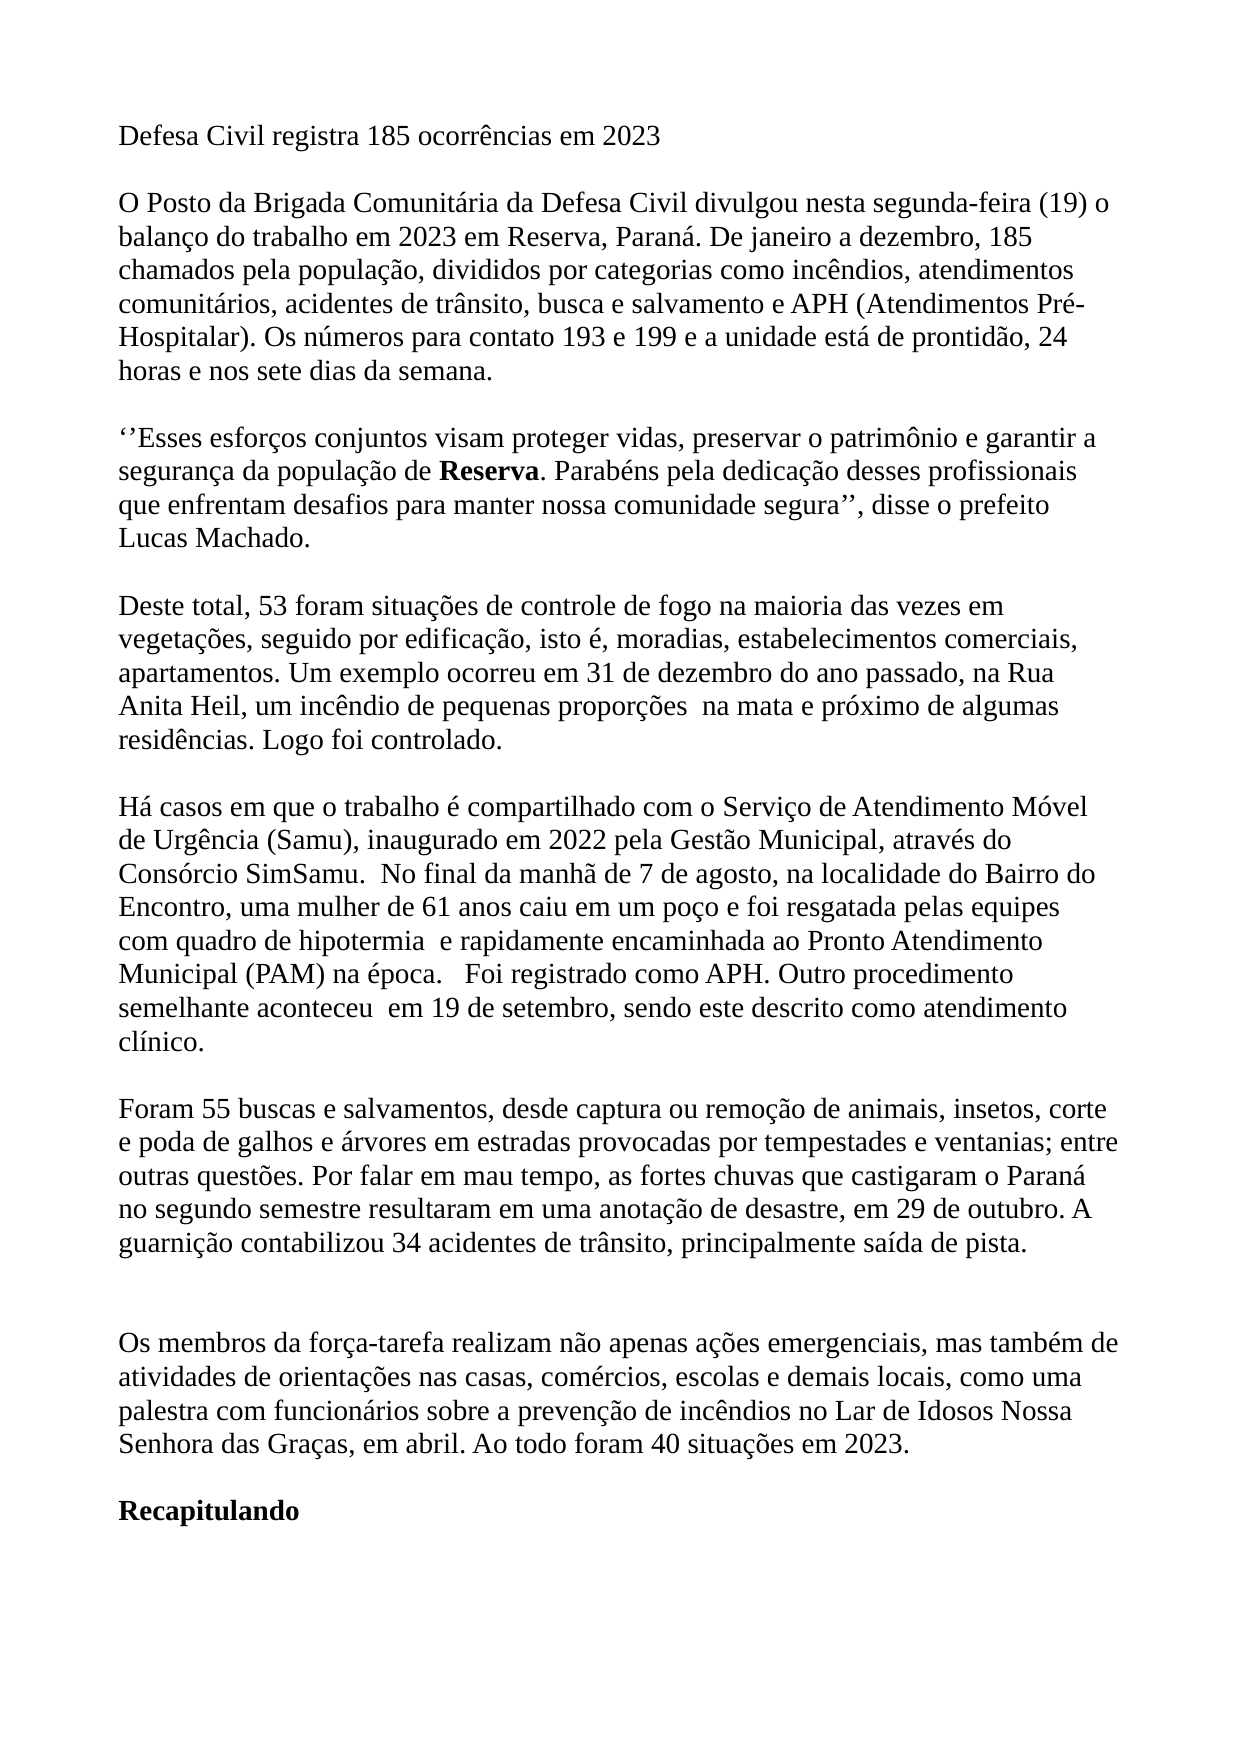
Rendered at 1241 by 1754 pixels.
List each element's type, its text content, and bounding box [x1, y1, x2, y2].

text Há casos em que o trabalho é compartilhado com o Serviço de Atendimento Móvel de Urgência (Samu), inaugurado em 2022 pela Gestão Municipal, através do Consórcio SimSamu. No final da manhã de 7 de agosto, na localidade do Bairro do Encontro, uma mulher de 61 anos caiu em um poço e foi resgatada pelas equipes com quadro de hipotermia e rapidamente encaminhada ao Pronto Atendimento Municipal (PAM) na época. Foi registrado como APH. Outro procedimento semelhante aconteceu em 19 de setembro, sendo este descrito como atendimento clínico. [118, 789, 1122, 1057]
text Defesa Civil registra 185 ocorrências em 2023 [118, 118, 1122, 152]
text Recapitulando [118, 1493, 1122, 1527]
text ‘’Esses esforços conjuntos visam proteger vidas, preservar o patrimônio e garantir a segurança da população de Reserva. Parabéns pela dedicação desses profissionais que enfrentam desafios para manter nossa comunidade segura’’, disse o prefeito Lucas Machado. [118, 420, 1122, 554]
text Os membros da força-tarefa realizam não apenas ações emergenciais, mas também de atividades de orientações nas casas, comércios, escolas e demais locais, como uma palestra com funcionários sobre a prevenção de incêndios no Lar de Idosos Nossa Senhora das Graças, em abril. Ao todo foram 40 situações em 2023. [118, 1326, 1122, 1460]
text Deste total, 53 foram situações de controle de fogo na maioria das vezes em vegetações, seguido por edificação, isto é, moradias, estabelecimentos comerciais, apartamentos. Um exemplo ocorreu em 31 de dezembro do ano passado, na Rua Anita Heil, um incêndio de pequenas proporções na mata e próximo de algumas residências. Logo foi controlado. [118, 588, 1122, 755]
text Foram 55 buscas e salvamentos, desde captura ou remoção de animais, insetos, corte e poda de galhos e árvores em estradas provocadas por tempestades e ventanias; entre outras questões. Por falar em mau tempo, as fortes chuvas que castigaram o Paraná no segundo semestre resultaram em uma anotação de desastre, em 29 de outubro. A guarnição contabilizou 34 acidentes de trânsito, principalmente saída de pista. [118, 1091, 1122, 1258]
text O Posto da Brigada Comunitária da Defesa Civil divulgou nesta segunda-feira (19) o balanço do trabalho em 2023 em Reserva, Paraná. De janeiro a dezembro, 185 chamados pela população, divididos por categorias como incêndios, atendimentos comunitários, acidentes de trânsito, busca e salvamento e APH (Atendimentos Pré-Hospitalar). Os números para contato 193 e 199 e a unidade está de prontidão, 24 horas e nos sete dias da semana. [118, 185, 1122, 386]
